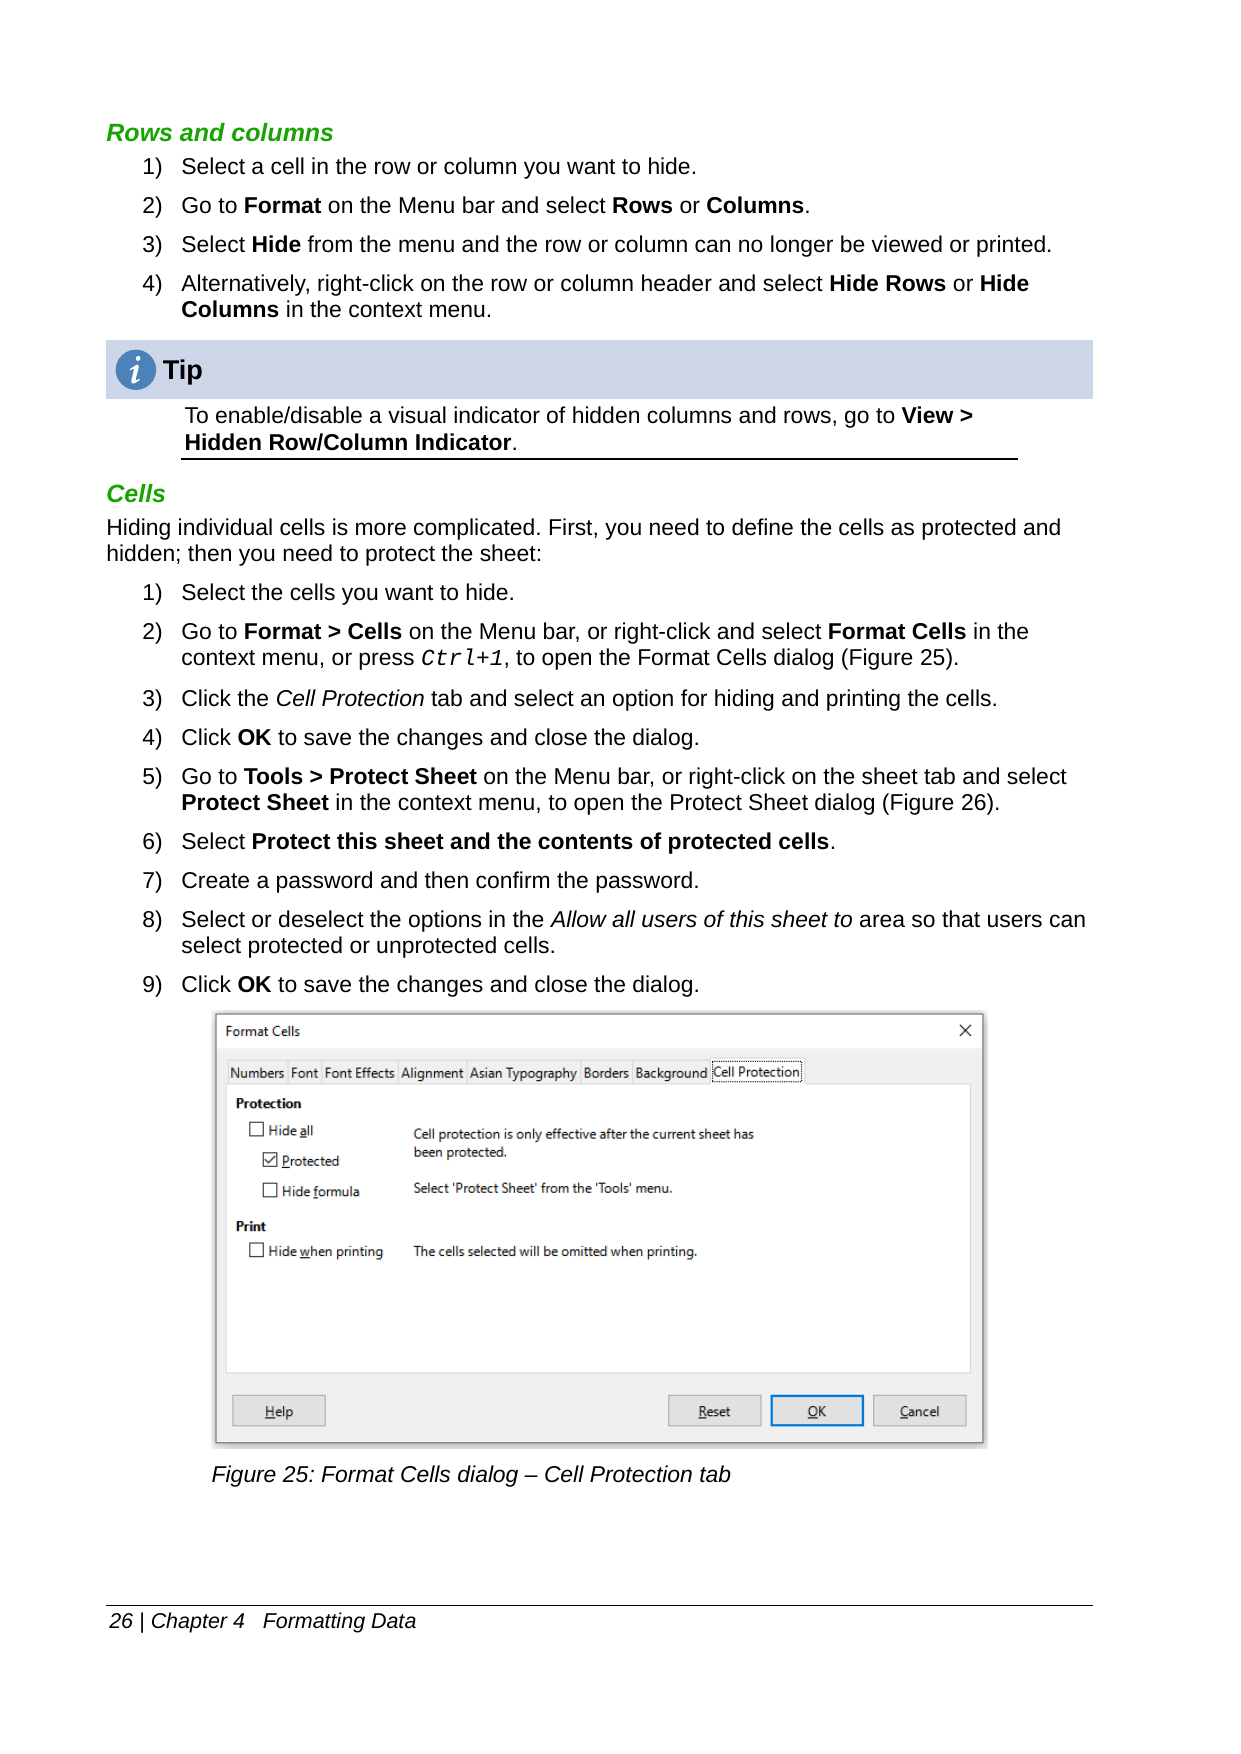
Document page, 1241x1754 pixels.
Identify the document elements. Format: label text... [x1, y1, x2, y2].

list Click OK to save the changes and close the dialog. [162, 971, 1093, 997]
text To enable/disable a visual indicator of hidden columns and rows, go to View > Hidden Row/Column Indicator. [181, 399, 1018, 458]
list Click the Cell Protection tab and select an option for hiding and printing the cells. [162, 685, 1093, 712]
list Click OK to save the changes and close the dialog. [162, 724, 1093, 750]
list Go to Format > Cells on the Menu bar, or right-click and select Format Cells in the context menu, or press Ctrl+1, to open the Format Cells dialog (Figure 25). [162, 618, 1093, 673]
subtitle Rows and columns [106, 118, 1093, 147]
list Select a cell in the row or column you want to hide. [162, 153, 1093, 179]
subtitle Tip [106, 340, 1093, 399]
subtitle Cells [106, 479, 1093, 508]
list Alternatively, right-click on the row or column header and select Hide Rows or Hide Columns in the context menu. [162, 270, 1093, 322]
picture [211, 1010, 988, 1449]
text Hiding individual cells is more complicated. First, you need to define the cells as protected and hidden; then you need to protect the sheet: [106, 514, 1093, 567]
list Select Protect this sheet and the contents of protected cells. [162, 828, 1093, 854]
list Select or deselect the options in the Allow all users of this sheet to area so that users can select protected or unprotected cells. [162, 906, 1093, 958]
list Go to Tools > Protect Sheet on the Menu bar, or right-click on the sheet tab and select Protect Sheet in the context menu, to open the Protect Sheet dialog (Figure 26). [162, 763, 1093, 816]
text Figure 25: Format Cells dialog – Cell Protection tab [211, 1461, 988, 1488]
list Go to Format on the Menu bar and select Rows or Columns. [162, 192, 1093, 218]
list Select Hide from the menu and the row or column can no longer be viewed or printed. [162, 231, 1093, 257]
list Create a password and then confirm the password. [162, 867, 1093, 893]
list Select the cells you want to hide. [162, 579, 1093, 606]
